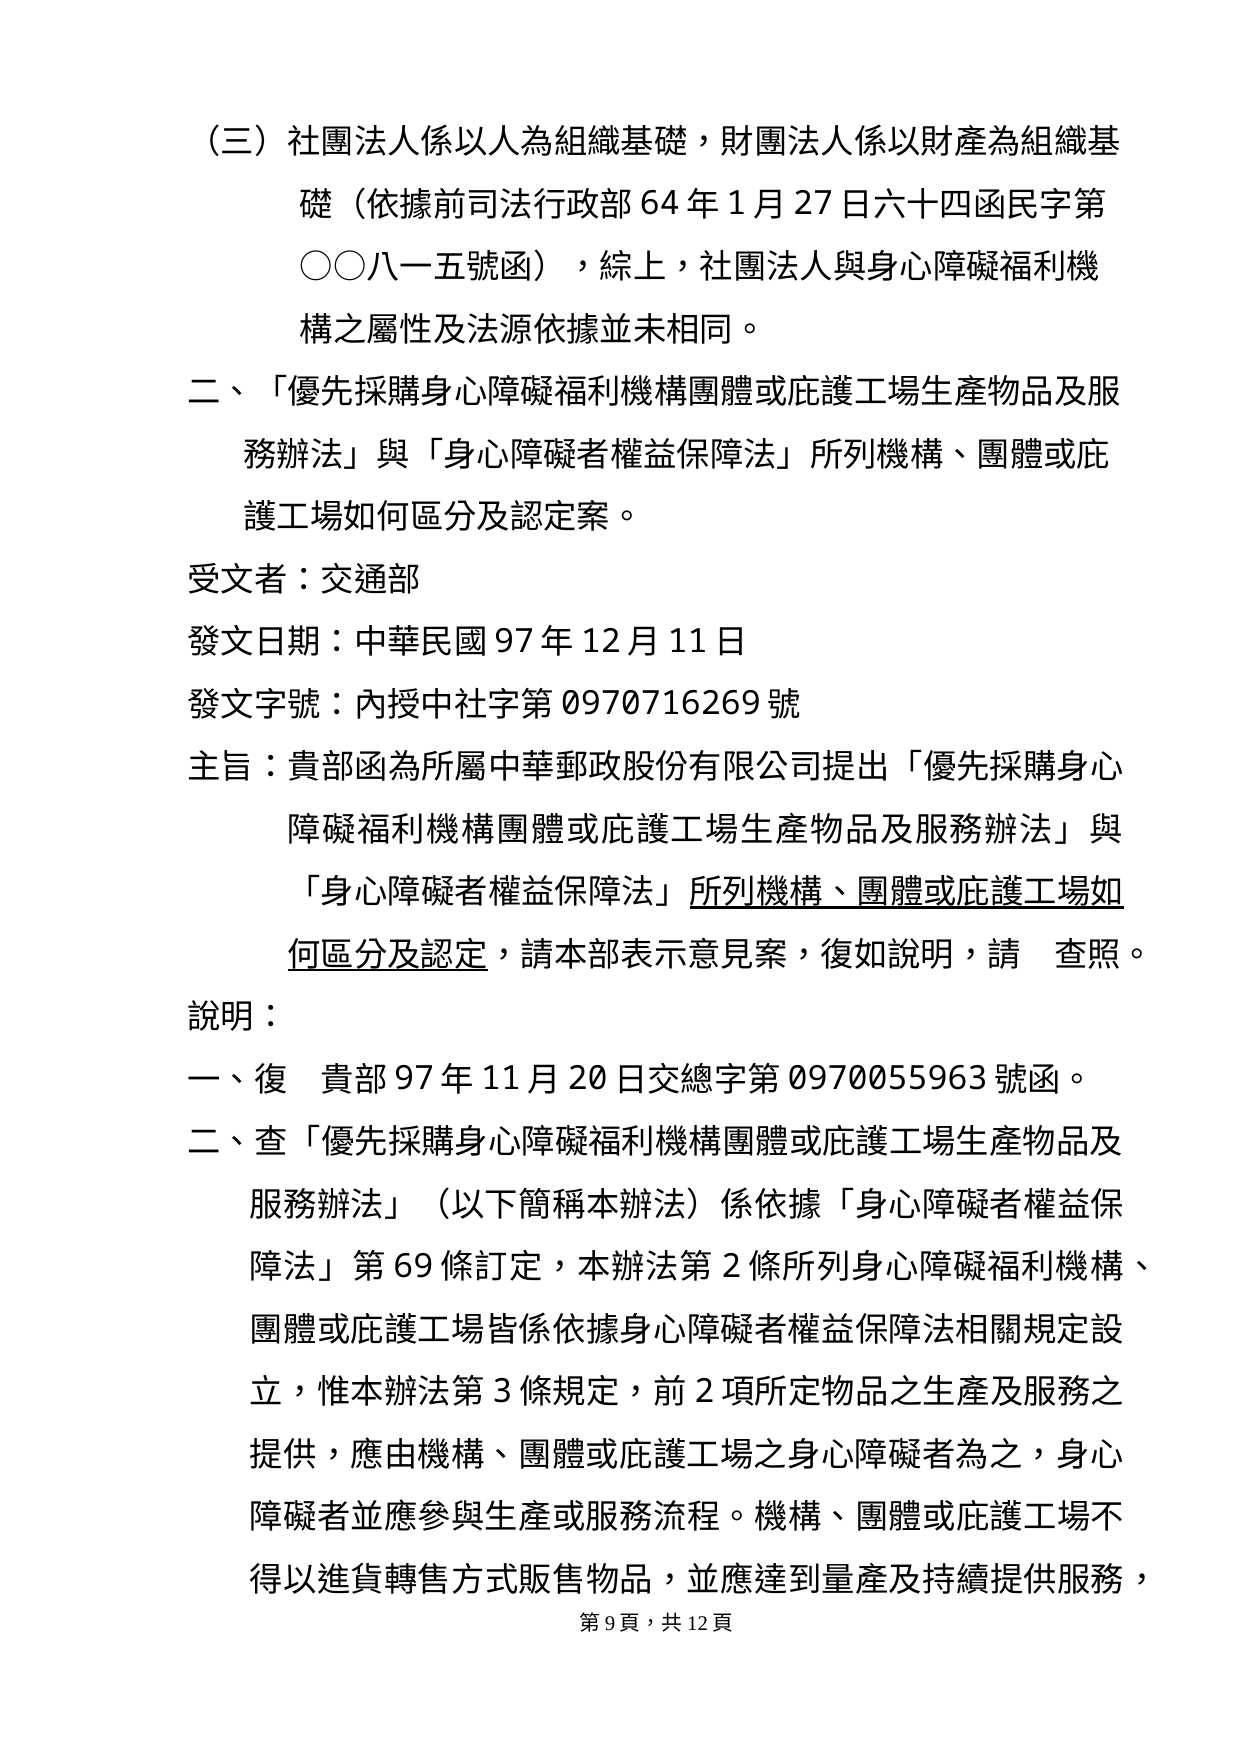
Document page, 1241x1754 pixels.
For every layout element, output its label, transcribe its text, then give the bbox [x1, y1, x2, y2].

text 二、「優先採購身心障礙福利機構團體或庇護工場生產物品及服務辦法」與「身心障礙者權益保障法」所列機構、團體或庇護工場如何區分及認定案。 [187, 347, 1125, 535]
text 受文者：交通部 [187, 535, 1125, 597]
text 二、查「優先採購身心障礙福利機構團體或庇護工場生產物品及服務辦法」（以下簡稱本辦法）係依據「身心障礙者權益保障法」第69條訂定，本辦法第2條所列身心障礙福利機構、團體或庇護工場皆係依據身心障礙者權益保障法相關規定設立，惟本辦法第3條規定，前2項所定物品之生產及服務之提供，應由機構、團體或庇護工場之身心障礙者為之，身心障礙者並應參與生產或服務流程。機構、團體或庇護工場不得以進貨轉售方式販售物品，並應達到量產及持續提供服務，且其品質須符合採購單位要求。主管機關應依本法規定，定期審核機構、團體、庇護工場增列或更新之物品及服務項目，公告於本機關網站及彙送中央主管機關公告，合先敘明。 [187, 1097, 1125, 1597]
text 主旨：貴部函為所屬中華郵政股份有限公司提出「優先採購身心障礙福利機構團體或庇護工場生產物品及服務辦法」與「身心障礙者權益保障法」所列機構、團體或庇護工場如何區分及認定，請本部表示意見案，復如說明，請 查照。 [187, 722, 1125, 972]
text 發文日期：中華民國97年12月11日 [187, 597, 1125, 660]
text 說明： [187, 972, 1125, 1035]
text （三）社團法人係以人為組織基礎，財團法人係以財產為組織基礎（依據前司法行政部64年1月27日六十四函民字第○○八一五號函），綜上，社團法人與身心障礙福利機構之屬性及法源依據並未相同。 [187, 97, 1125, 347]
text 一、復 貴部97年11月20日交總字第0970055963號函。 [187, 1035, 1125, 1097]
text 發文字號：內授中社字第0970716269號 [187, 660, 1125, 722]
